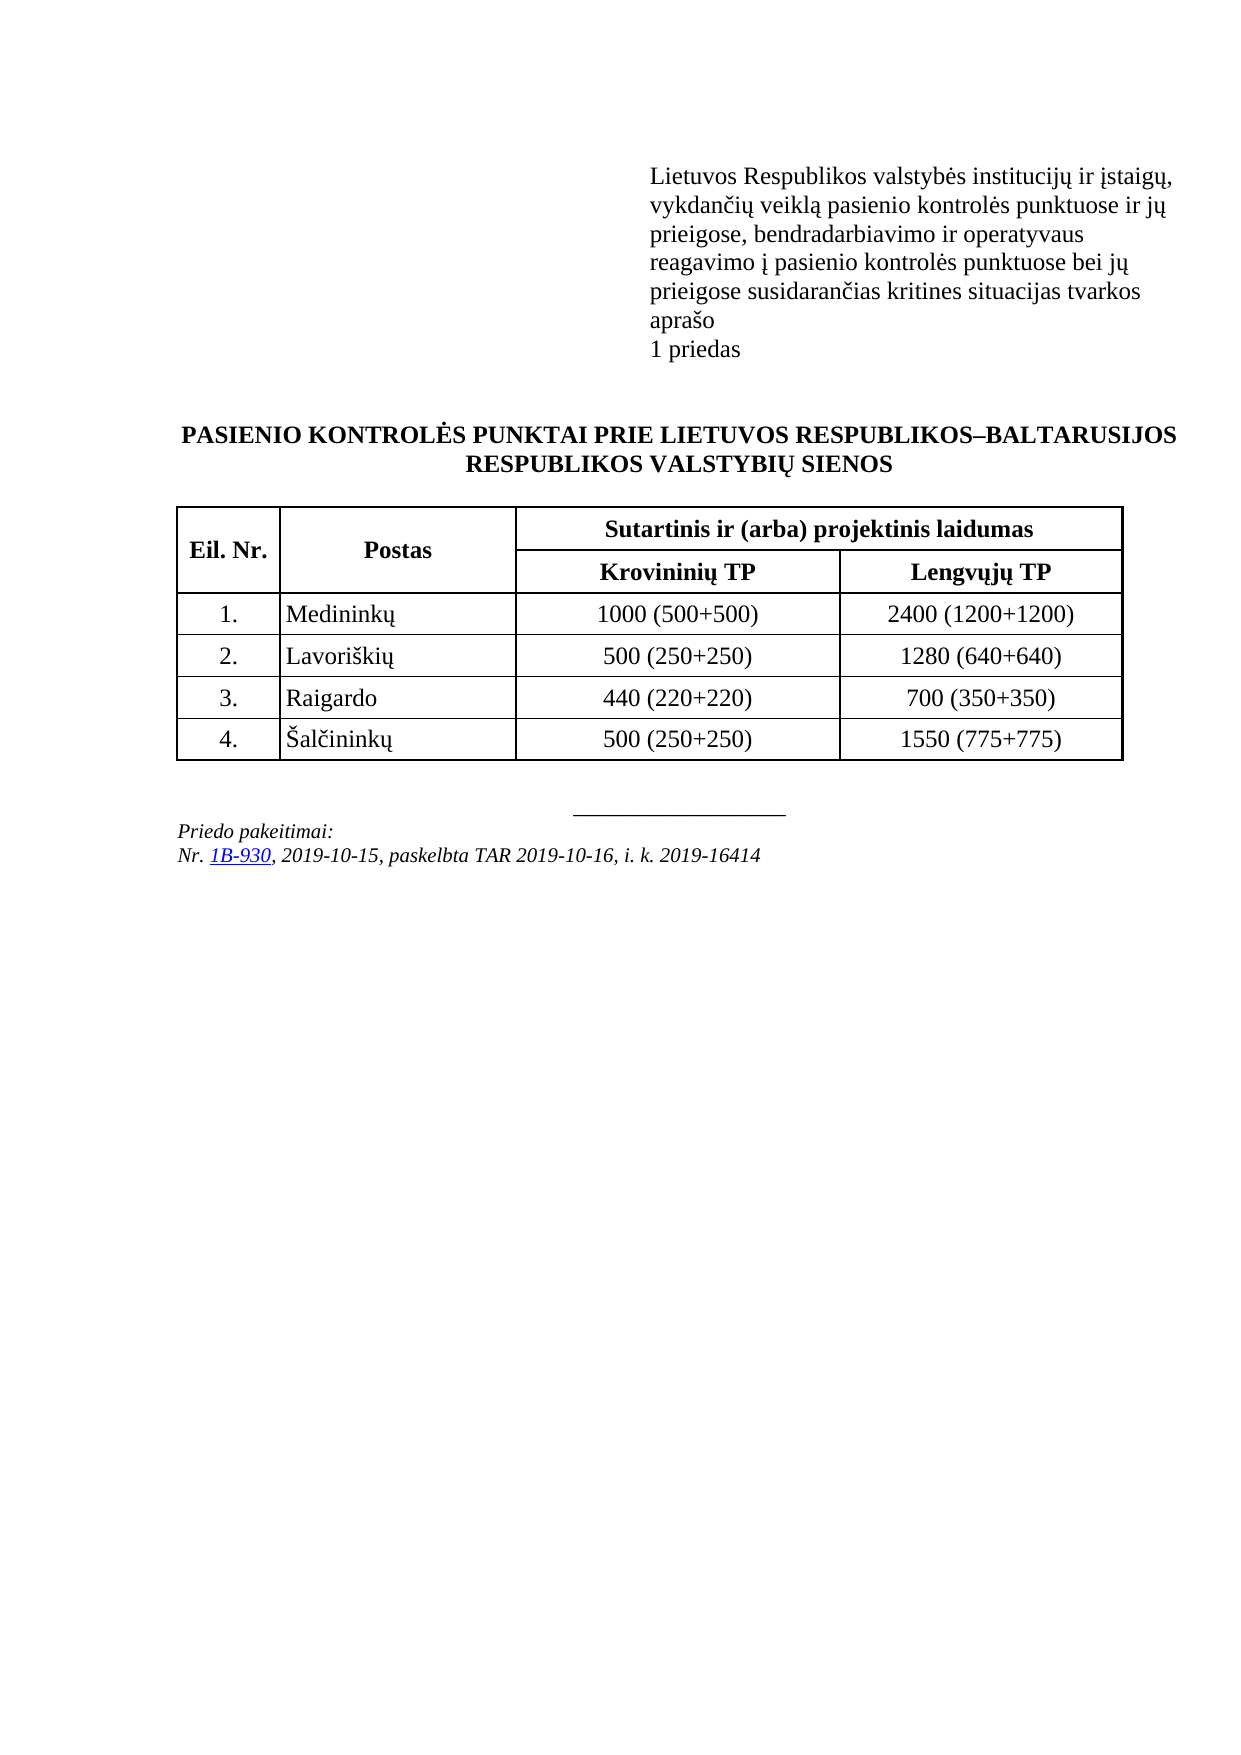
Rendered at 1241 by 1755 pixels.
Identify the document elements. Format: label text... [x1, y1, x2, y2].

table_cell 2400 (1200+1200) [841, 594, 1121, 634]
table_cell 1550 (775+775) [841, 719, 1121, 759]
text Nr. 1B-930, 2019-10-15, paskelbta TAR 2019-10-16, i. k. 2019-16414 [177, 843, 1181, 867]
table_cell 1000 (500+500) [517, 594, 839, 634]
table_cell Raigardo [281, 677, 515, 718]
table_cell 4. [178, 719, 279, 759]
text Priedo pakeitimai: [177, 819, 1181, 843]
table_header Eil. Nr. [178, 508, 279, 592]
text PASIENIO KONTROLĖS PUNKTAI prie Lietuvos Respublikos–Baltarusijos Respublikos valstybių sienos [177, 420, 1181, 477]
table_cell Lavoriškių [281, 635, 515, 676]
table_header Postas [281, 508, 515, 592]
table_cell 700 (350+350) [841, 677, 1121, 718]
table_cell Šalčininkų [281, 719, 515, 759]
text _________________ [177, 790, 1181, 819]
table_cell 1. [178, 594, 279, 634]
table_cell 440 (220+220) [517, 677, 839, 718]
table_cell Medininkų [281, 594, 515, 634]
table_cell 500 (250+250) [517, 719, 839, 759]
table_cell Krovininių TP [517, 551, 839, 592]
text 1 priedas [649, 334, 1181, 362]
table_cell Lengvųjų TP [841, 551, 1121, 592]
table_cell 3. [178, 677, 279, 718]
table_cell 1280 (640+640) [841, 635, 1121, 676]
table_cell 500 (250+250) [517, 635, 839, 676]
table_header Sutartinis ir (arba) projektinis laidumas [517, 508, 1121, 549]
text Lietuvos Respublikos valstybės institucijų ir įstaigų, vykdančių veiklą pasienio kontrolės punktuose ir jų prieigose, bendradarbiavimo ir operatyvaus reagavimo į pasienio kontrolės punktuose bei jų prieigose susidarančias kritines situacijas tvarkos aprašo [649, 161, 1181, 334]
table_cell 2. [178, 635, 279, 676]
